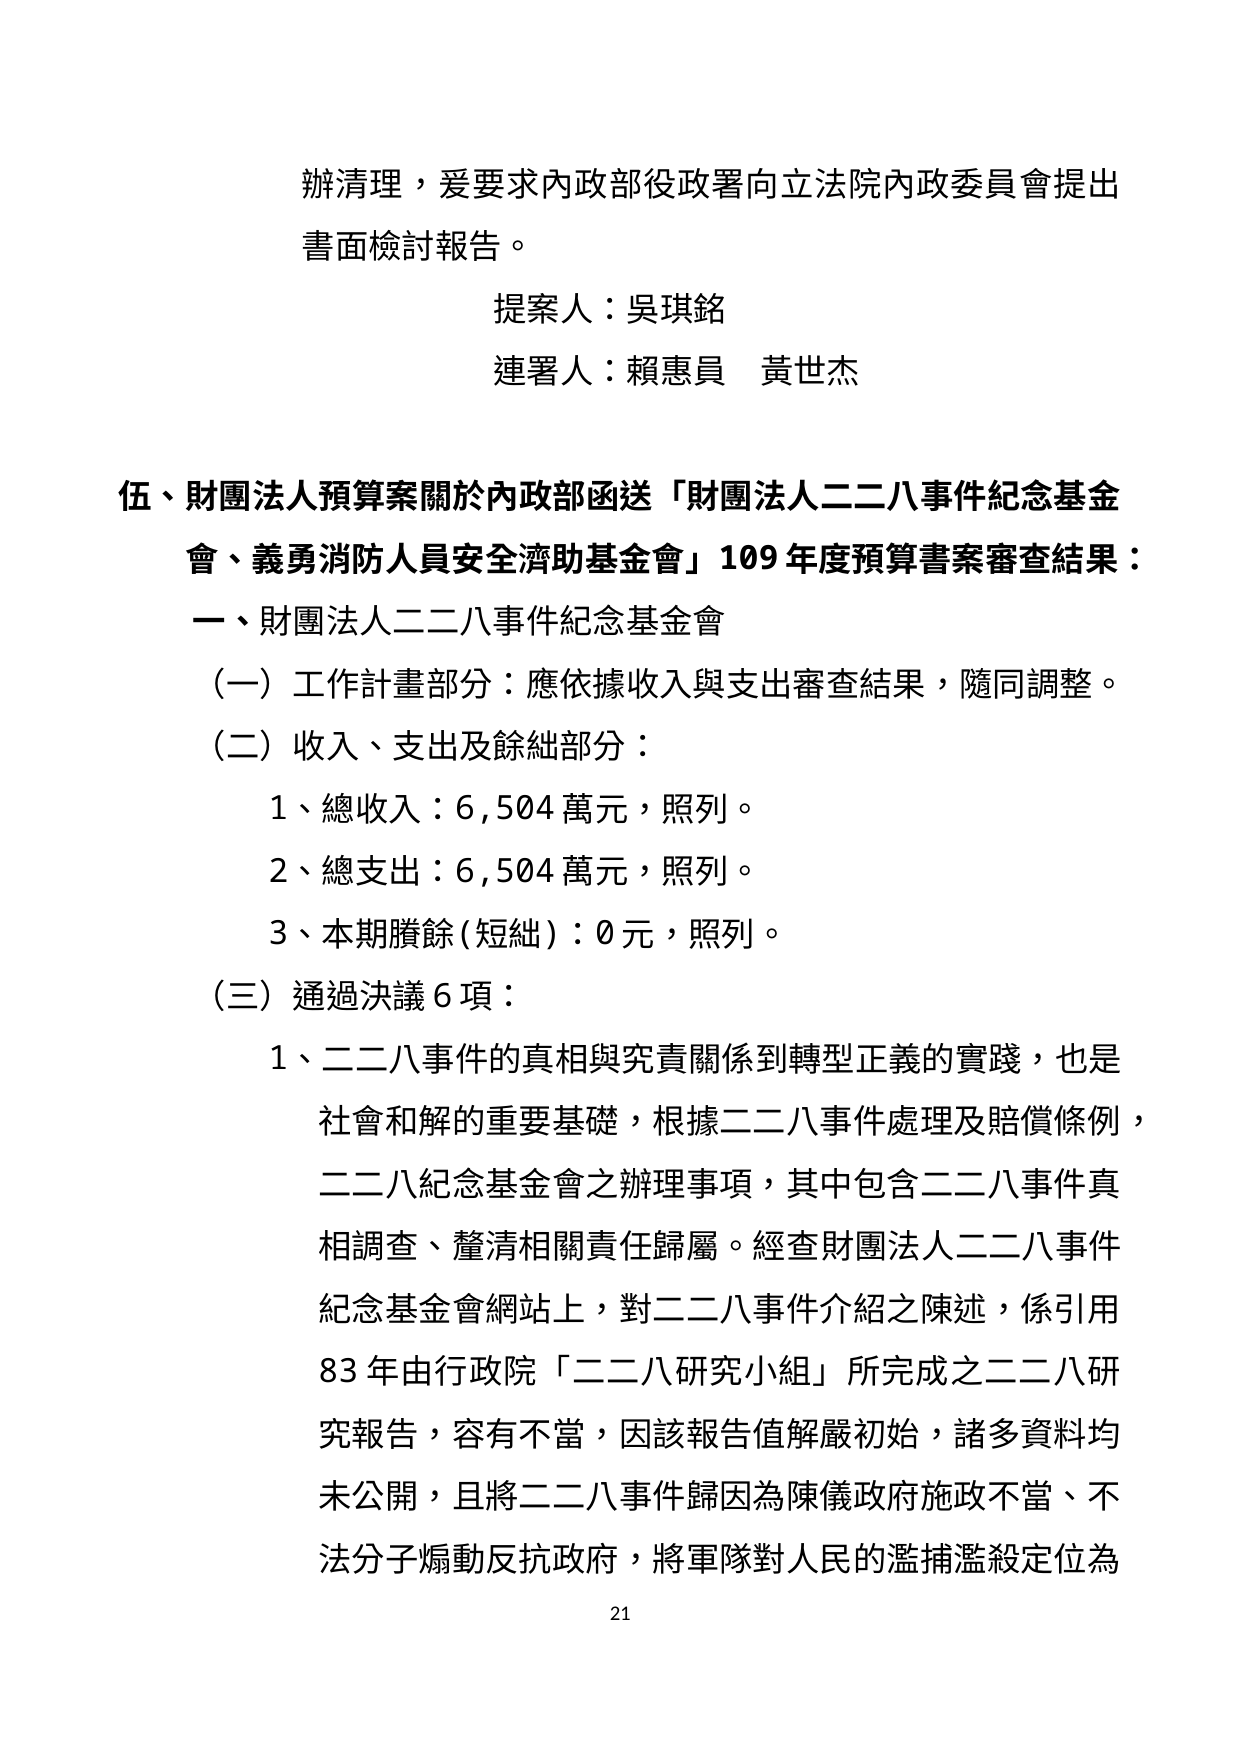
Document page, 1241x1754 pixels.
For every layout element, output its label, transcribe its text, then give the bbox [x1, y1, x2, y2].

text （二）收入、支出及餘絀部分： [192, 703, 1122, 765]
text 辦清理，爰要求內政部役政署向立法院內政委員會提出書面檢討報告。 [268, 140, 1122, 265]
text 伍、財團法人預算案關於內政部函送「財團法人二二八事件紀念基金會、義勇消防人員安全濟助基金會」109年度預算書案審查結果： [118, 453, 1122, 578]
text 3、本期賸餘(短絀)：0元，照列。 [268, 890, 1122, 953]
text 提案人：吳琪銘 [493, 265, 1122, 328]
text 1、二二八事件的真相與究責關係到轉型正義的實踐，也是社會和解的重要基礎，根據二二八事件處理及賠償條例，二二八紀念基金會之辦理事項，其中包含二二八事件真相調查、釐清相關責任歸屬。經查財團法人二二八事件紀念基金會網站上，對二二八事件介紹之陳述，係引用83年由行政院「二二八研究小組」所完成之二二八研究報告，容有不當，因該報告值解嚴初始，諸多資料均未公開，且將二二八事件歸因為陳儀政府施政不當、不法分子煽動反抗政府，將軍隊對人民的濫捕濫殺定位為軍紀不良等等，諸多內容均有爭議；揆此，財團法人二二八事件紀念基金會網站對此事件介紹的公開資訊，以該份報告為基礎恐不適宜。 [268, 1015, 1122, 1578]
text （一）工作計畫部分：應依據收入與支出審查結果，隨同調整。 [192, 640, 1122, 703]
text 連署人：賴惠員 黃世杰 [493, 328, 1122, 390]
text （三）通過決議6項： [192, 953, 1122, 1015]
text 2、總支出：6,504萬元，照列。 [268, 828, 1122, 890]
text 一、財團法人二二八事件紀念基金會 [192, 578, 1122, 640]
text 1、總收入：6,504萬元，照列。 [268, 765, 1122, 828]
